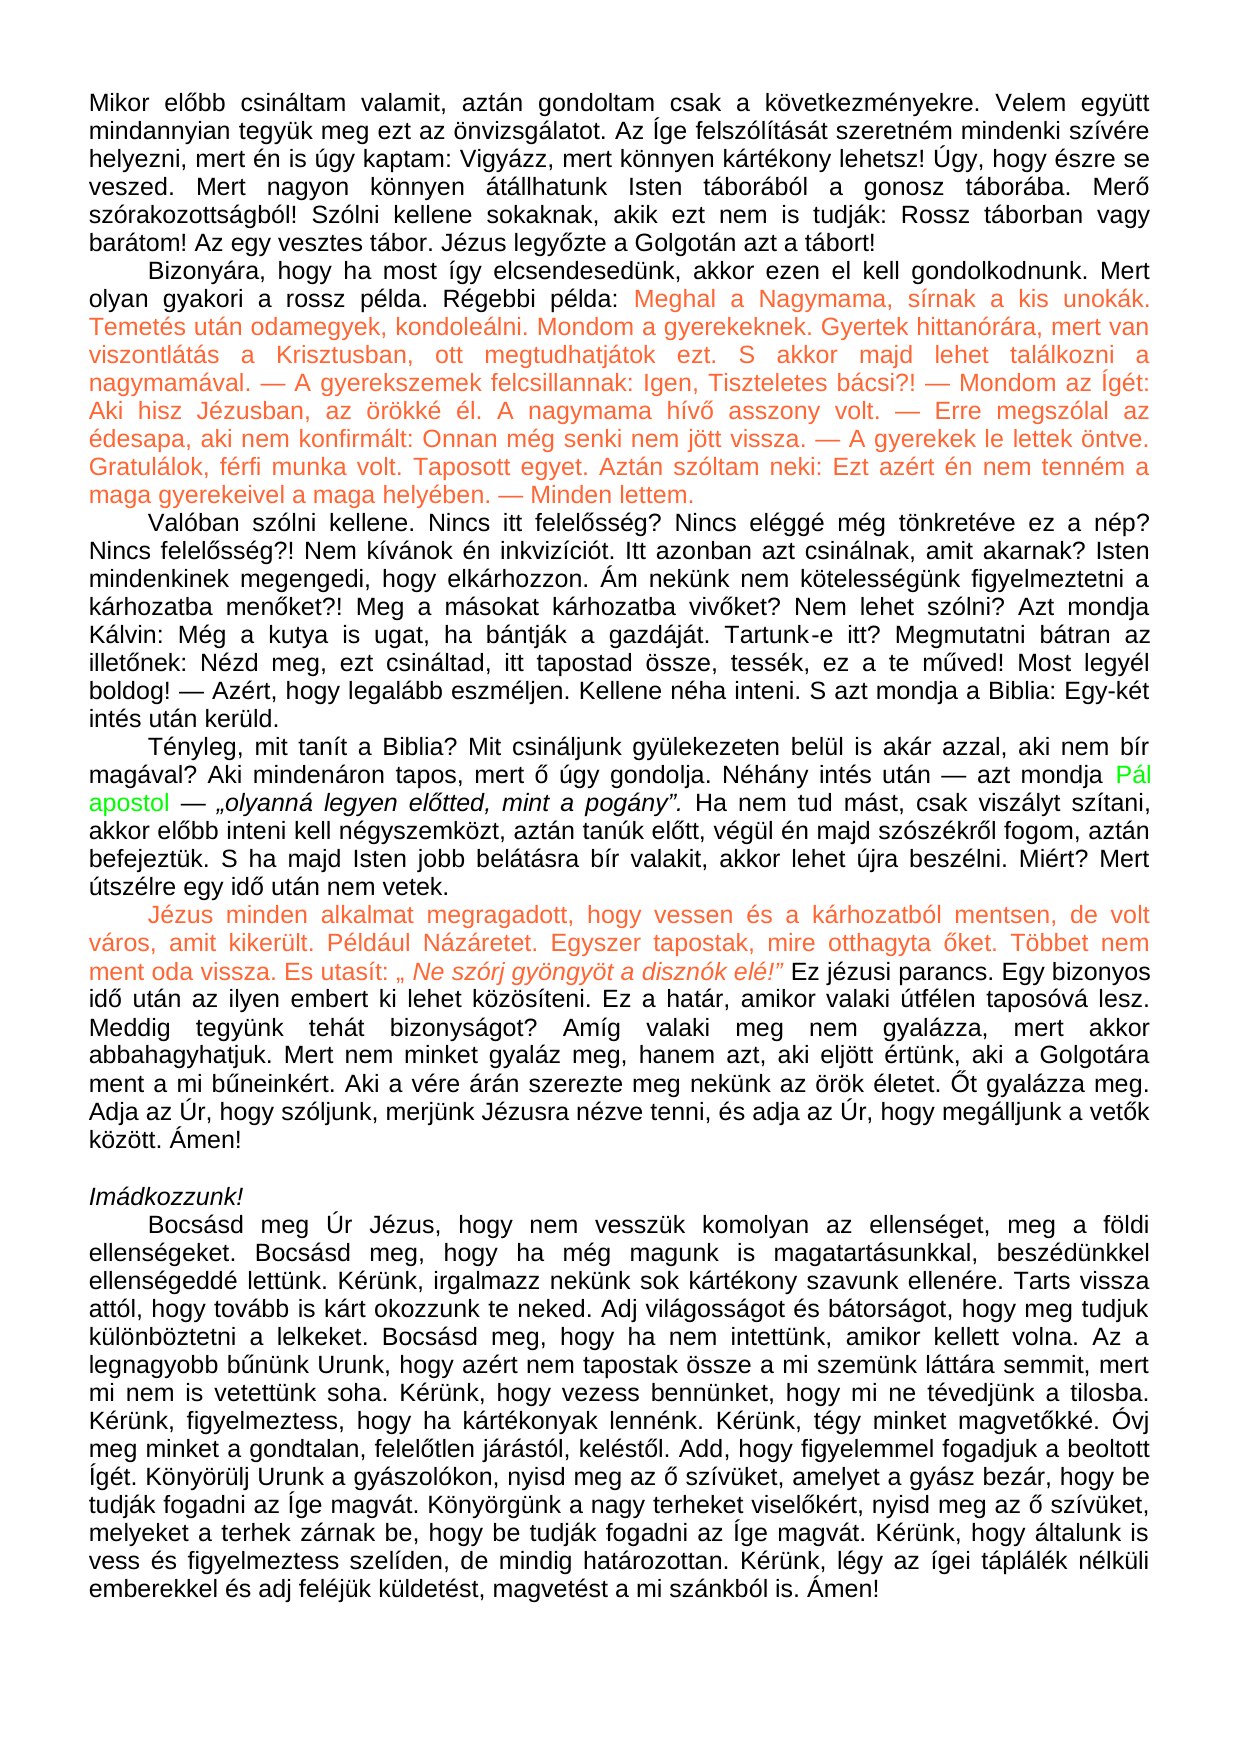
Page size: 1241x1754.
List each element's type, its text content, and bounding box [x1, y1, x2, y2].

text Valóban szólni kellene. Nincs itt felelősség? Nincs eléggé még tönkretéve ez a nép? Nincs felelősség?! Nem kívánok én inkvizíciót. Itt azonban azt csinálnak, amit akarnak? Isten mindenkinek megengedi, hogy elkárhozzon. Ám nekünk nem kötelességünk figyelmeztetni a kárhozatba menőket?! Meg a másokat kárhozatba vivőket? Nem lehet szólni? Azt mondja Kálvin: Még a kutya is ugat, ha bántják a gazdáját. Tartunk‑e itt? Megmutatni bátran az illetőnek: Nézd meg, ezt csináltad, itt tapostad össze, tessék, ez a te műved! Most legyél boldog! — Azért, hogy legalább eszméljen. Kellene néha inteni. S azt mondja a Biblia: Egy-két intés után kerüld. [88, 509, 1152, 733]
text Jézus minden alkalmat megragadott, hogy vessen és a kárhozatból mentsen, de volt város, amit kikerült. Például Názáretet. Egyszer tapostak, mire otthagyta őket. Többet nem ment oda vissza. Es utasít: „ Ne szórj gyöngyöt a disznók elé!” Ez jézusi parancs. Egy bizonyos idő után az ilyen embert ki lehet közösíteni. Ez a határ, amikor valaki útfélen taposóvá lesz. Meddig tegyünk tehát bizonyságot? Amíg valaki meg nem gyalázza, mert akkor abbahagyhatjuk. Mert nem minket gyaláz meg, hanem azt, aki eljött értünk, aki a Golgotára ment a mi bűneinkért. Aki a vére árán szerezte meg nekünk az örök életet. Őt gyalázza meg. Adja az Úr, hogy szóljunk, merjünk Jézusra nézve tenni, és adja az Úr, hogy megálljunk a vetők között. Ámen! [88, 901, 1152, 1153]
text Imádkozzunk! [88, 1183, 1152, 1211]
text Mikor előbb csináltam valamit, aztán gondoltam csak a következményekre. Velem együtt mindannyian tegyük meg ezt az önvizsgálatot. Az Íge felszólítását szeretném mindenki szívére helyezni, mert én is úgy kaptam: Vigyázz, mert könnyen kártékony lehetsz! Úgy, hogy észre se veszed. Mert nagyon könnyen átállhatunk Isten táborából a gonosz táborába. Merő szórakozottságból! Szólni kellene sokaknak, akik ezt nem is tudják: Rossz táborban vagy barátom! Az egy vesztes tábor. Jézus legyőzte a Golgotán azt a tábort! [88, 88, 1152, 257]
text Tényleg, mit tanít a Biblia? Mit csináljunk gyülekezeten belül is akár azzal, aki nem bír magával? Aki mindenáron tapos, mert ő úgy gondolja. Néhány intés után — azt mondja Pál apostol — „olyanná legyen előtted, mint a pogány”. Ha nem tud mást, csak viszályt szítani, akkor előbb inteni kell négyszemközt, aztán tanúk előtt, végül én majd szószékről fogom, aztán befejeztük. S ha majd Isten jobb belátásra bír valakit, akkor lehet újra beszélni. Miért? Mert útszélre egy idő után nem vetek. [88, 733, 1152, 901]
text Bocsásd meg Úr Jézus, hogy nem vesszük komolyan az ellenséget, meg a földi ellenségeket. Bocsásd meg, hogy ha még magunk is magatartásunkkal, beszédünkkel ellenségeddé lettünk. Kérünk, irgalmazz nekünk sok kártékony szavunk ellenére. Tarts vissza attól, hogy tovább is kárt okozzunk te neked. Adj világosságot és bátorságot, hogy meg tudjuk különböztetni a lelkeket. Bocsásd meg, hogy ha nem intettünk, amikor kellett volna. Az a legnagyobb bűnünk Urunk, hogy azért nem tapostak össze a mi szemünk láttára semmit, mert mi nem is vetettünk soha. Kérünk, hogy vezess bennünket, hogy mi ne tévedjünk a tilosba. Kérünk, figyelmeztess, hogy ha kártékonyak lennénk. Kérünk, tégy minket magvetőkké. Óvj meg minket a gondtalan, felelőtlen járástól, keléstől. Add, hogy figyelemmel fogadjuk a beoltott Ígét. Könyörülj Urunk a gyászolókon, nyisd meg az ő szívüket, amelyet a gyász bezár, hogy be tudják fogadni az Íge magvát. Könyörgünk a nagy terheket viselőkért, nyisd meg az ő szívüket, melyeket a terhek zárnak be, hogy be tudják fogadni az Íge magvát. Kérünk, hogy általunk is vess és figyelmeztess szelíden, de mindig határozottan. Kérünk, légy az ígei táplálék nélküli emberekkel és adj feléjük küldetést, magvetést a mi szánkból is. Ámen! [88, 1211, 1152, 1603]
text Bizonyára, hogy ha most így elcsendesedünk, akkor ezen el kell gondolkodnunk. Mert olyan gyakori a rossz példa. Régebbi példa: Meghal a Nagymama, sírnak a kis unokák. Temetés után odamegyek, kondoleálni. Mondom a gyerekeknek. Gyertek hittanórára, mert van viszontlátás a Krisztusban, ott megtudhatjátok ezt. S akkor majd lehet találkozni a nagymamával. — A gyerekszemek felcsillannak: Igen, Tiszteletes bácsi?! — Mondom az Ígét: Aki hisz Jézusban, az örökké él. A nagymama hívő asszony volt. — Erre megszólal az édesapa, aki nem konfirmált: Onnan még senki nem jött vissza. — A gyerekek le lettek öntve. Gratulálok, férfi munka volt. Taposott egyet. Aztán szóltam neki: Ezt azért én nem tenném a maga gyerekeivel a maga helyében. — Minden lettem. [88, 257, 1152, 509]
